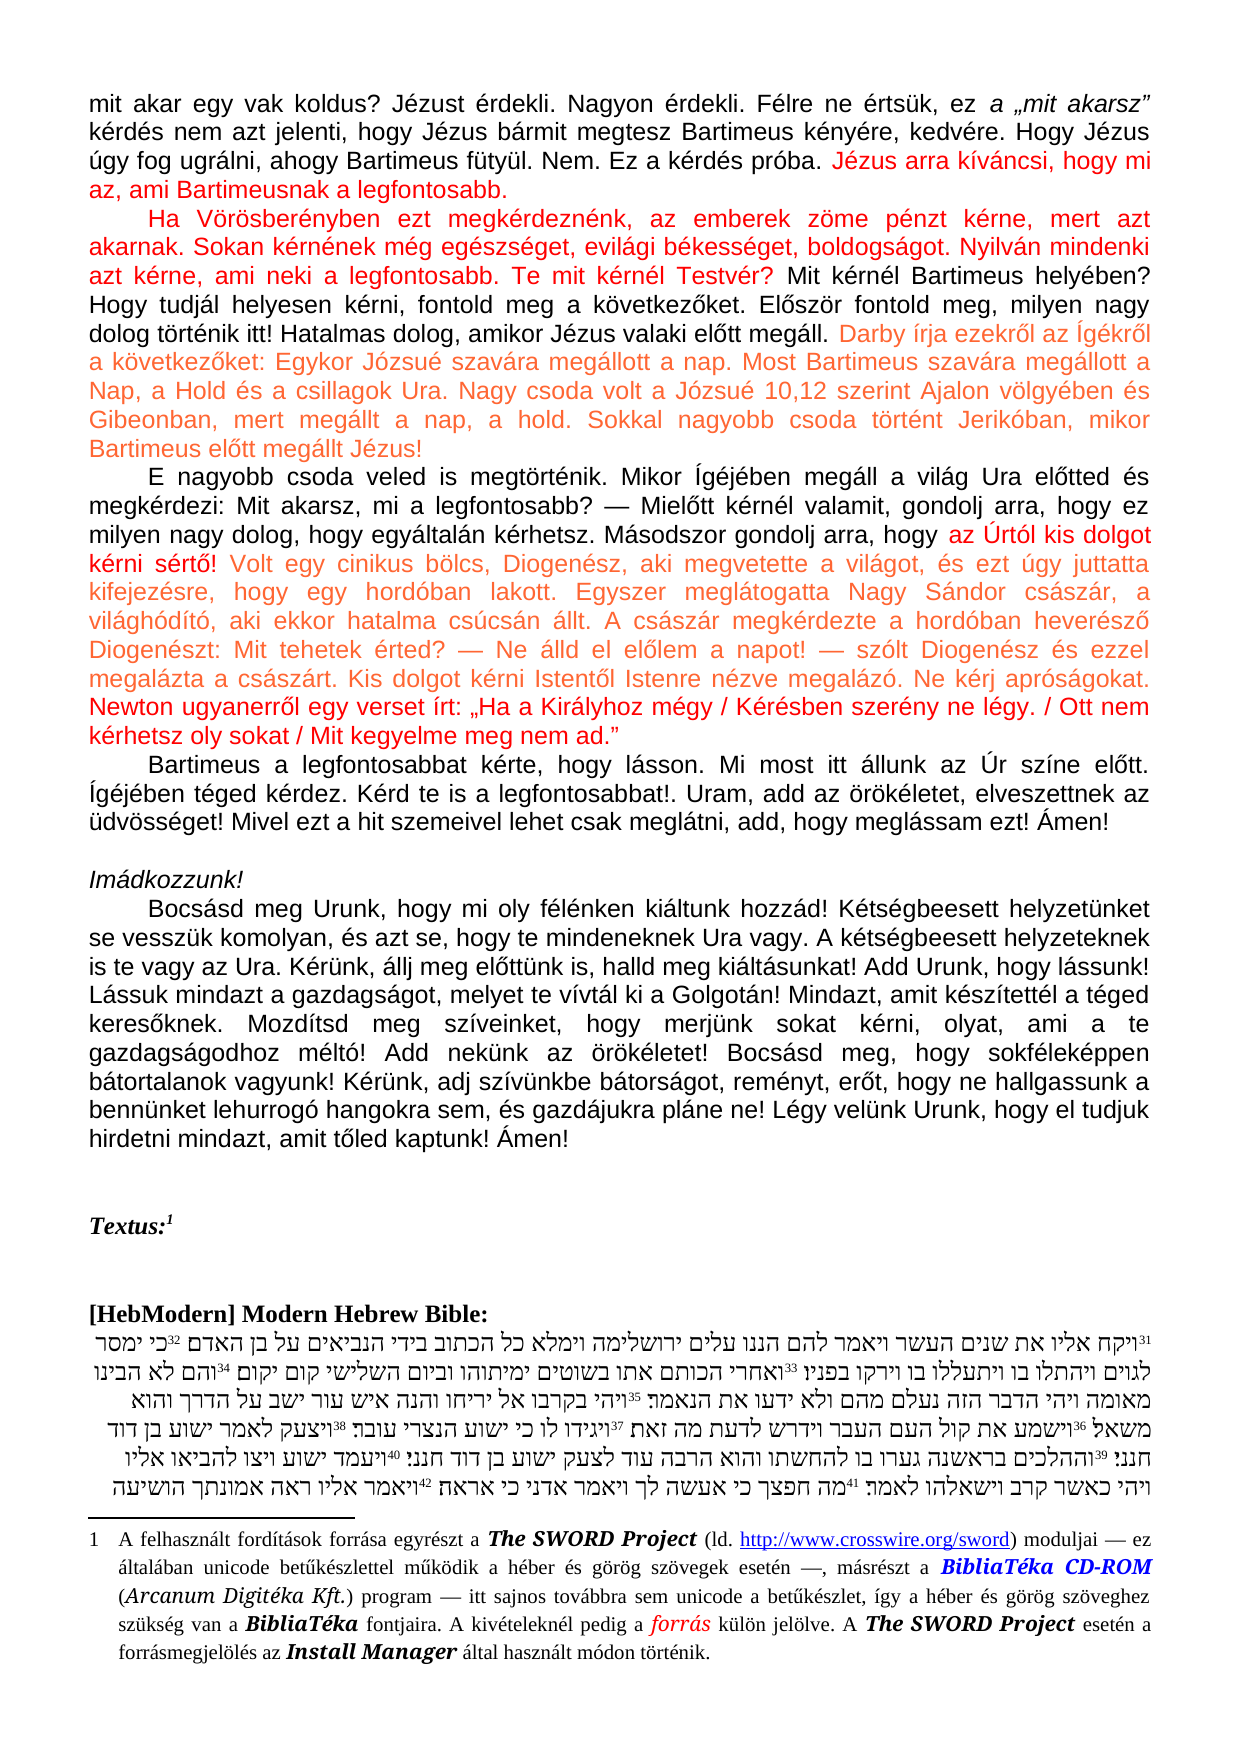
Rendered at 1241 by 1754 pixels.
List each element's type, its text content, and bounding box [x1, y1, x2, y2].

text Imádkozzunk! [88, 866, 1152, 894]
text Bocsásd meg Urunk, hogy mi oly félénken kiáltunk hozzád! Kétségbeesett helyzetünket se vesszük komolyan, és azt se, hogy te mindeneknek Ura vagy. A kétségbeesett helyzeteknek is te vagy az Ura. Kérünk, állj meg előttünk is, halld meg kiáltásunkat! Add Urunk, hogy lássunk! Lássuk mindazt a gazdagságot, melyet te vívtál ki a Golgotán! Mindazt, amit készítettél a téged keresőknek. Mozdítsd meg szíveinket, hogy merjünk sokat kérni, olyat, ami a te gazdagságodhoz méltó! Add nekünk az örökéletet! Bocsásd meg, hogy sokféleképpen bátortalanok vagyunk! Kérünk, adj szívünkbe bátorságot, reményt, erőt, hogy ne hallgassunk a bennünket lehurrogó hangokra sem, és gazdájukra pláne ne! Légy velünk Urunk, hogy el tudjuk hirdetni mindazt, amit tőled kaptunk! Ámen! [88, 894, 1152, 1153]
text Ha Vörösberényben ezt megkérdeznénk, az emberek zöme pénzt kérne, mert azt akarnak. Sokan kérnének még egészséget, evilági békességet, boldogságot. Nyilván mindenki azt kérne, ami neki a legfontosabb. Te mit kérnél Testvér? Mit kérnél Bartimeus helyében? Hogy tudjál helyesen kérni, fontold meg a következőket. Először fontold meg, milyen nagy dolog történik itt! Hatalmas dolog, amikor Jézus valaki előtt megáll. Darby írja ezekről az Ígékről a következőket: Egykor Józsué szavára megállott a nap. Most Bartimeus szavára megállott a Nap, a Hold és a csillagok Ura. Nagy csoda volt a Józsué 10,12 szerint Ajalon völgyében és Gibeonban, mert megállt a nap, a hold. Sokkal nagyobb csoda történt Jerikóban, mikor Bartimeus előtt megállt Jézus! [88, 203, 1152, 462]
text A felhasznált fordítások forrása egyrészt a The SWORD Project (ld. http://www.crosswire.org/sword) moduljai — ez általában unicode betűkészlettel működik a héber és görög szövegek esetén —, másrészt a BibliaTéka CD-ROM (Arcanum Digitéka Kft.) program — itt sajnos továbbra sem unicode a betűkészlet, így a héber és görög szöveghez szükség van a BibliaTéka fontjaira. A kivételeknél pedig a forrás külön jelölve. A The SWORD Project esetén a forrásmegjelölés az Install Manager által használt módon történik. [88, 1524, 1152, 1665]
text mit akar egy vak koldus? Jézust érdekli. Nagyon érdekli. Félre ne értsük, ez a „mit akarsz” kérdés nem azt jelenti, hogy Jézus bármit megtesz Bartimeus kényére, kedvére. Hogy Jézus úgy fog ugrálni, ahogy Bartimeus fütyül. Nem. Ez a kérdés próba. Jézus arra kíváncsi, hogy mi az, ami Bartimeusnak a legfontosabb. [88, 88, 1152, 203]
text 31ויקח אליו את שנים העשר ויאמר להם הננו עלים ירושלימה וימלא כל הכתוב בידי הנביאים על בן האדם׃ 32כי ימסר לגוים ויהתלו בו ויתעללו בו וירקו בפניו׃ 33ואחרי הכותם אתו בשוטים ימיתוהו וביום השלישי קום יקום׃ 34והם לא הבינו מאומה ויהי הדבר הזה נעלם מהם ולא ידעו את הנאמר׃ 35ויהי בקרבו אל יריחו והנה איש עור ישב על הדרך והוא משאל׃ 36וישמע את קול העם העבר וידרש לדעת מה זאת׃ 37ויגידו לו כי ישוע הנצרי עובר׃ 38ויצעק לאמר ישוע בן דוד חנני׃ 39וההלכים בראשנה גערו בו להחשתו והוא הרבה עוד לצעק ישוע בן דוד חנני׃ 40ויעמד ישוע ויצו להביאו אליו ויהי כאשר קרב וישאלהו לאמר׃ 41מה חפצך כי אעשה לך ויאמר אדני כי אראה׃ 42ויאמר אליו ראה אמונתך הושיעה לך׃ 43ופתאם ראה וילך אחריו הלך ושבח את האלהים וכל העם בראותם זאת נתנו תודה לאלהים׃ [88, 1328, 1152, 1500]
text [HebModern] Modern Hebrew Bible: [88, 1299, 1152, 1328]
text Bartimeus a legfontosabbat kérte, hogy lásson. Mi most itt állunk az Úr színe előtt. Ígéjében téged kérdez. Kérd te is a legfontosabbat!. Uram, add az örökéletet, elveszettnek az üdvösséget! Mivel ezt a hit szemeivel lehet csak meglátni, add, hogy meglássam ezt! Ámen! [88, 750, 1152, 836]
text E nagyobb csoda veled is megtörténik. Mikor Ígéjében megáll a világ Ura előtted és megkérdezi: Mit akarsz, mi a legfontosabb? — Mielőtt kérnél valamit, gondolj arra, hogy ez milyen nagy dolog, hogy egyáltalán kérhetsz. Másodszor gondolj arra, hogy az Úrtól kis dolgot kérni sértő! Volt egy cinikus bölcs, Diogenész, aki megvetette a világot, és ezt úgy juttatta kifejezésre, hogy egy hordóban lakott. Egyszer meglátogatta Nagy Sándor császár, a világhódító, aki ekkor hatalma csúcsán állt. A császár megkérdezte a hordóban heverésző Diogenészt: Mit tehetek érted? — Ne álld el előlem a napot! — szólt Diogenész és ezzel megalázta a császárt. Kis dolgot kérni Istentől Istenre nézve megalázó. Ne kérj apróságokat. Newton ugyanerről egy verset írt: „Ha a Királyhoz mégy / Kérésben szerény ne légy. / Ott nem kérhetsz oly sokat / Mit kegyelme meg nem ad.” [88, 462, 1152, 750]
text Textus: [88, 1211, 1152, 1240]
